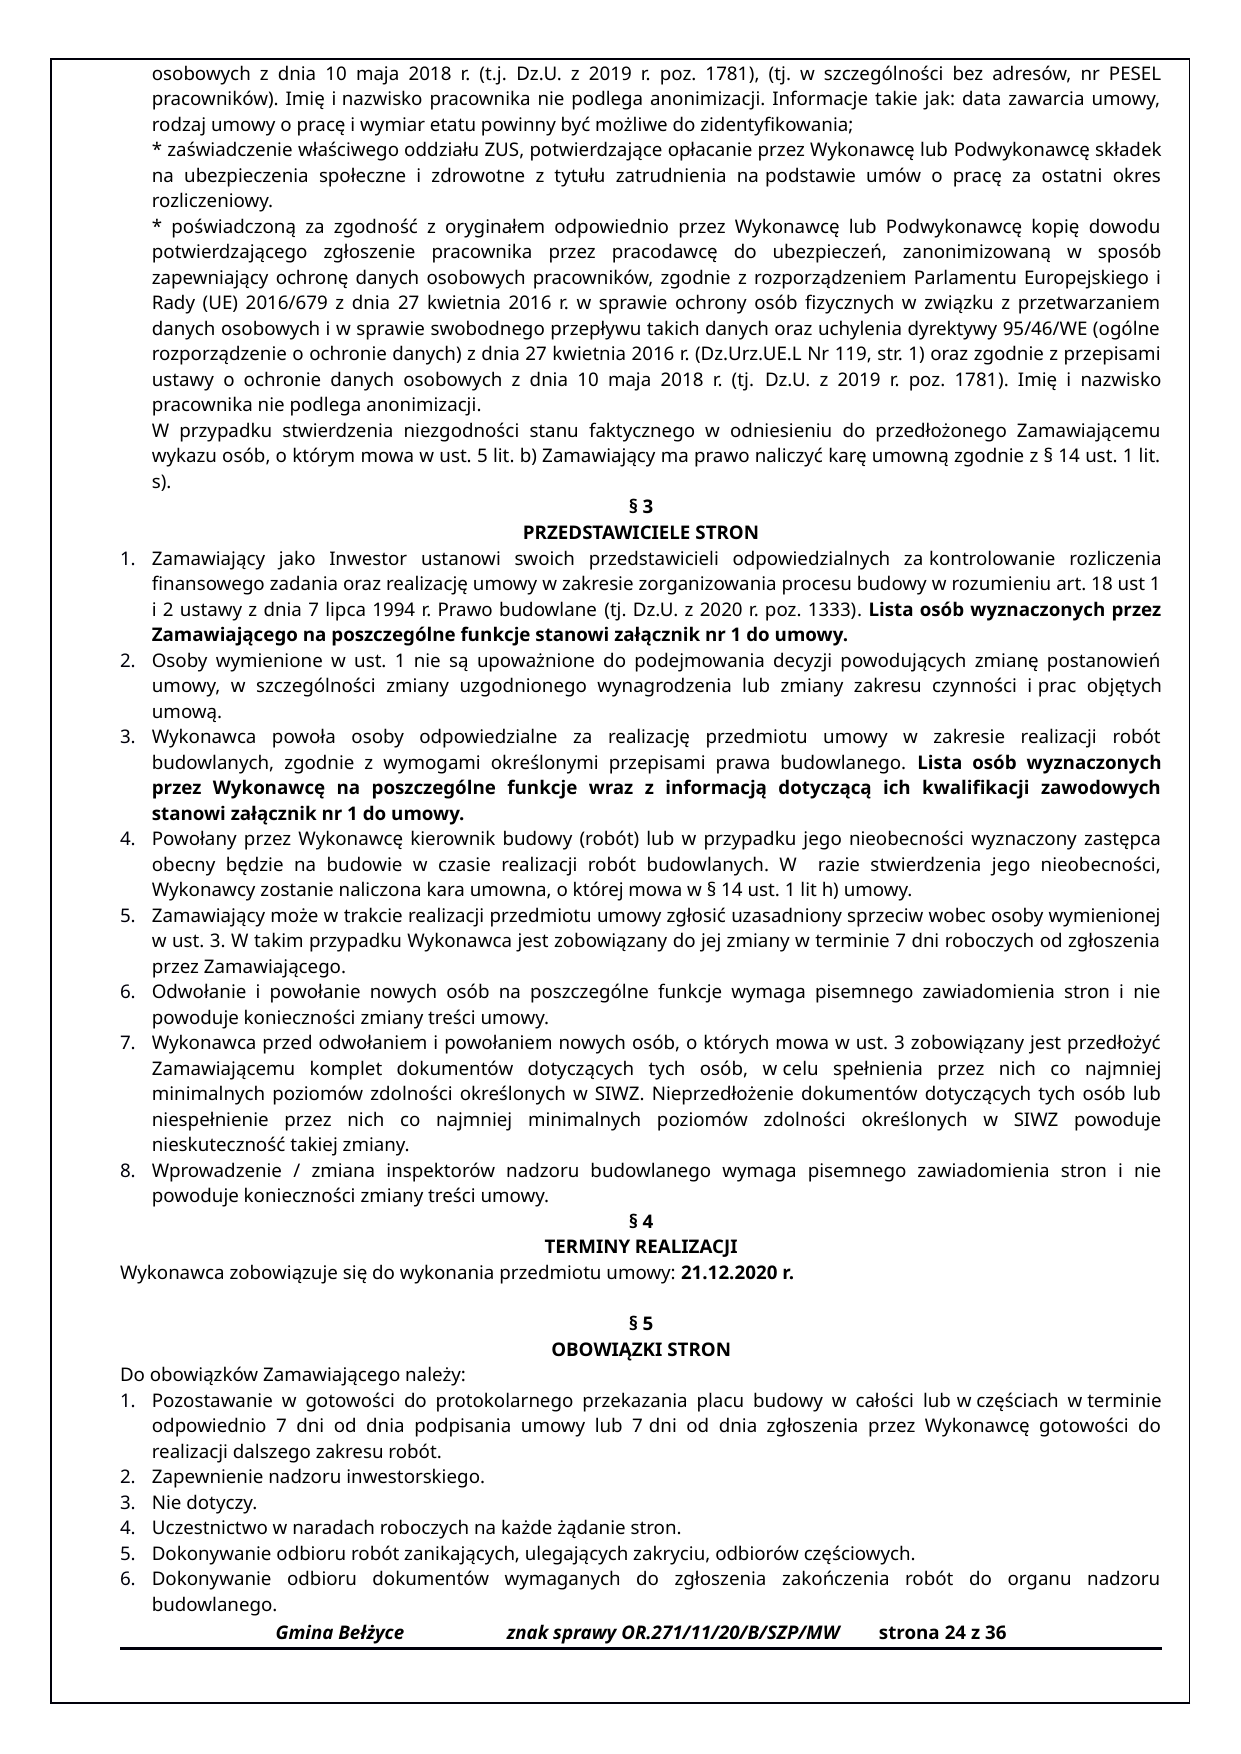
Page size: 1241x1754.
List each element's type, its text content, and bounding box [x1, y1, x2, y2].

text TERMINY REALIZACJI [120, 1234, 1162, 1259]
text Wykonawca zobowiązuje się do wykonania przedmiotu umowy: 21.12.2020 r. [120, 1259, 1162, 1285]
text § 4 [120, 1208, 1162, 1234]
list Uczestnictwo w naradach roboczych na każde żądanie stron. [120, 1514, 1162, 1540]
list Nie dotyczy. [120, 1489, 1162, 1514]
list Zamawiający jako Inwestor ustanowi swoich przedstawicieli odpowiedzialnych za kontrolowanie rozliczenia finansowego zadania oraz realizację umowy w zakresie zorganizowania procesu budowy w rozumieniu art. 18 ust 1 i 2 ustawy z dnia 7 lipca 1994 r. Prawo budowlane (tj. Dz.U. z 2020 r. poz. 1333). Lista osób wyznaczonych przez Zamawiającego na poszczególne funkcje stanowi załącznik nr 1 do umowy. [120, 545, 1162, 647]
text PRZEDSTAWICIELE STRON [120, 519, 1162, 545]
list Wprowadzenie / zmiana inspektorów nadzoru budowlanego wymaga pisemnego zawiadomienia stron i nie powoduje konieczności zmiany treści umowy. [120, 1157, 1162, 1208]
list Powołany przez Wykonawcę kierownik budowy (robót) lub w przypadku jego nieobecności wyznaczony zastępca obecny będzie na budowie w czasie realizacji robót budowlanych. W razie stwierdzenia jego nieobecności, Wykonawcy zostanie naliczona kara umowna, o której mowa w § 14 ust. 1 lit h) umowy. [120, 826, 1162, 902]
text Do obowiązków Zamawiającego należy: [120, 1361, 1162, 1387]
list Odwołanie i powołanie nowych osób na poszczególne funkcje wymaga pisemnego zawiadomienia stron i nie powoduje konieczności zmiany treści umowy. [120, 979, 1162, 1030]
list Wykonawca powoła osoby odpowiedzialne za realizację przedmiotu umowy w zakresie realizacji robót budowlanych, zgodnie z wymogami określonymi przepisami prawa budowlanego. Lista osób wyznaczonych przez Wykonawcę na poszczególne funkcje wraz z informacją dotyczącą ich kwalifikacji zawodowych stanowi załącznik nr 1 do umowy. [120, 723, 1162, 826]
list Dokonywanie odbioru robót zanikających, ulegających zakryciu, odbiorów częściowych. [120, 1540, 1162, 1566]
list Osoby wymienione w ust. 1 nie są upoważnione do podejmowania decyzji powodujących zmianę postanowień umowy, w szczególności zmiany uzgodnionego wynagrodzenia lub zmiany zakresu czynności i prac objętych umową. [120, 647, 1162, 723]
list Wykonawca przed odwołaniem i powołaniem nowych osób, o których mowa w ust. 3 zobowiązany jest przedłożyć Zamawiającemu komplet dokumentów dotyczących tych osób, w celu spełnienia przez nich co najmniej minimalnych poziomów zdolności określonych w SIWZ. Nieprzedłożenie dokumentów dotyczących tych osób lub niespełnienie przez nich co najmniej minimalnych poziomów zdolności określonych w SIWZ powoduje nieskuteczność takiej zmiany. [120, 1030, 1162, 1157]
list Dokonywanie odbioru dokumentów wymaganych do zgłoszenia zakończenia robót do organu nadzoru budowlanego. [120, 1566, 1162, 1617]
text § 3 [120, 494, 1162, 519]
list osobowych z dnia 10 maja 2018 r. (t.j. Dz.U. z 2019 r. poz. 1781), (tj. w szczególności bez adresów, nr PESEL pracowników). Imię i nazwisko pracownika nie podlega anonimizacji. Informacje takie jak: data zawarcia umowy, rodzaj umowy o pracę i wymiar etatu powinny być możliwe do zidentyfikowania; [152, 60, 1162, 136]
text OBOWIĄZKI STRON [120, 1336, 1162, 1361]
list * zaświadczenie właściwego oddziału ZUS, potwierdzające opłacanie przez Wykonawcę lub Podwykonawcę składek na ubezpieczenia społeczne i zdrowotne z tytułu zatrudnienia na podstawie umów o pracę za ostatni okres rozliczeniowy. [152, 136, 1162, 213]
list Zapewnienie nadzoru inwestorskiego. [120, 1463, 1162, 1489]
list Pozostawanie w gotowości do protokolarnego przekazania placu budowy w całości lub w częściach w terminie odpowiednio 7 dni od dnia podpisania umowy lub 7 dni od dnia zgłoszenia przez Wykonawcę gotowości do realizacji dalszego zakresu robót. [120, 1387, 1162, 1463]
text § 5 [120, 1310, 1162, 1336]
list W przypadku stwierdzenia niezgodności stanu faktycznego w odniesieniu do przedłożonego Zamawiającemu wykazu osób, o którym mowa w ust. 5 lit. b) Zamawiający ma prawo naliczyć karę umowną zgodnie z § 14 ust. 1 lit. s). [152, 417, 1162, 494]
list * poświadczoną za zgodność z oryginałem odpowiednio przez Wykonawcę lub Podwykonawcę kopię dowodu potwierdzającego zgłoszenie pracownika przez pracodawcę do ubezpieczeń, zanonimizowaną w sposób zapewniający ochronę danych osobowych pracowników, zgodnie z rozporządzeniem Parlamentu Europejskiego i Rady (UE) 2016/679 z dnia 27 kwietnia 2016 r. w sprawie ochrony osób fizycznych w związku z przetwarzaniem danych osobowych i w sprawie swobodnego przepływu takich danych oraz uchylenia dyrektywy 95/46/WE (ogólne rozporządzenie o ochronie danych) z dnia 27 kwietnia 2016 r. (Dz.Urz.UE.L Nr 119, str. 1) oraz zgodnie z przepisami ustawy o ochronie danych osobowych z dnia 10 maja 2018 r. (tj. Dz.U. z 2019 r. poz. 1781). Imię i nazwisko pracownika nie podlega anonimizacji. [152, 213, 1162, 417]
list Zamawiający może w trakcie realizacji przedmiotu umowy zgłosić uzasadniony sprzeciw wobec osoby wymienionej w ust. 3. W takim przypadku Wykonawca jest zobowiązany do jej zmiany w terminie 7 dni roboczych od zgłoszenia przez Zamawiającego. [120, 902, 1162, 979]
